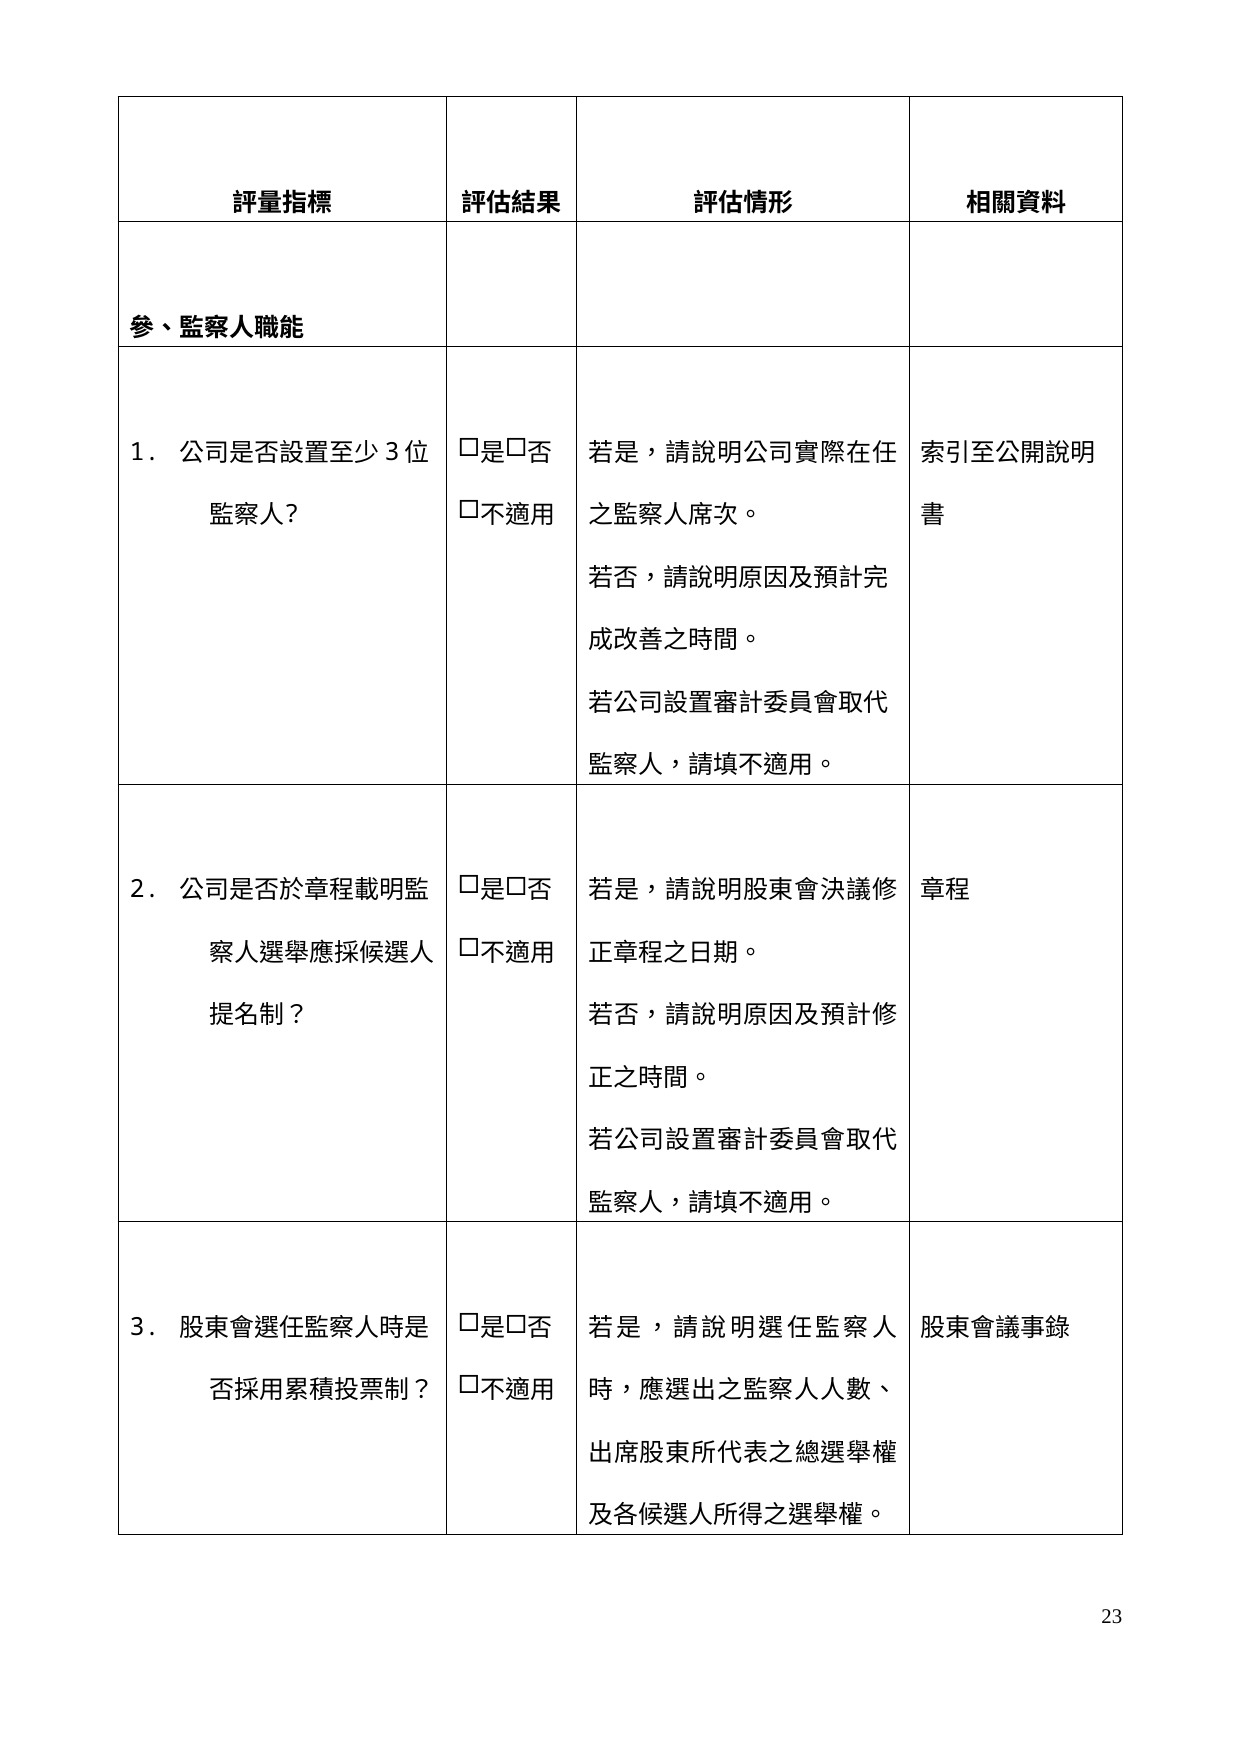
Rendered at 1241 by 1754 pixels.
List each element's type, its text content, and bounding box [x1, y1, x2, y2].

table_cell 章程 [910, 785, 1122, 1221]
table_cell 若是，請說明選任監察人時，應選出之監察人人數、出席股東所代表之總選舉權及各候選人所得之選舉權。 [577, 1222, 909, 1534]
table_header 相關資料 [910, 97, 1122, 221]
table_cell 是否 不適用 [447, 347, 576, 784]
table_cell 公司是否設置至少3位監察人? [119, 347, 446, 784]
table_cell [577, 222, 909, 346]
table_header 評量指標 [119, 97, 446, 221]
table_header 評估情形 [577, 97, 909, 221]
table_cell 是否 不適用 [447, 1222, 576, 1534]
table_cell 若是，請說明公司實際在任之監察人席次。 若否，請說明原因及預計完成改善之時間。 若公司設置審計委員會取代監察人，請填不適用。 [577, 347, 909, 784]
table_cell 公司是否於章程載明監察人選舉應採候選人提名制？ [119, 785, 446, 1221]
table_cell 若是，請說明股東會決議修正章程之日期。 若否，請說明原因及預計修正之時間。 若公司設置審計委員會取代監察人，請填不適用。 [577, 785, 909, 1221]
table_header 評估結果 [447, 97, 576, 221]
table_cell [910, 222, 1122, 346]
table_cell 股東會議事錄 [910, 1222, 1122, 1534]
table_cell 股東會選任監察人時是否採用累積投票制？ [119, 1222, 446, 1534]
table_cell 參、監察人職能 [119, 222, 446, 346]
table_cell [447, 222, 576, 346]
table_cell 是否 不適用 [447, 785, 576, 1221]
table_cell 索引至公開說明書 [910, 347, 1122, 784]
